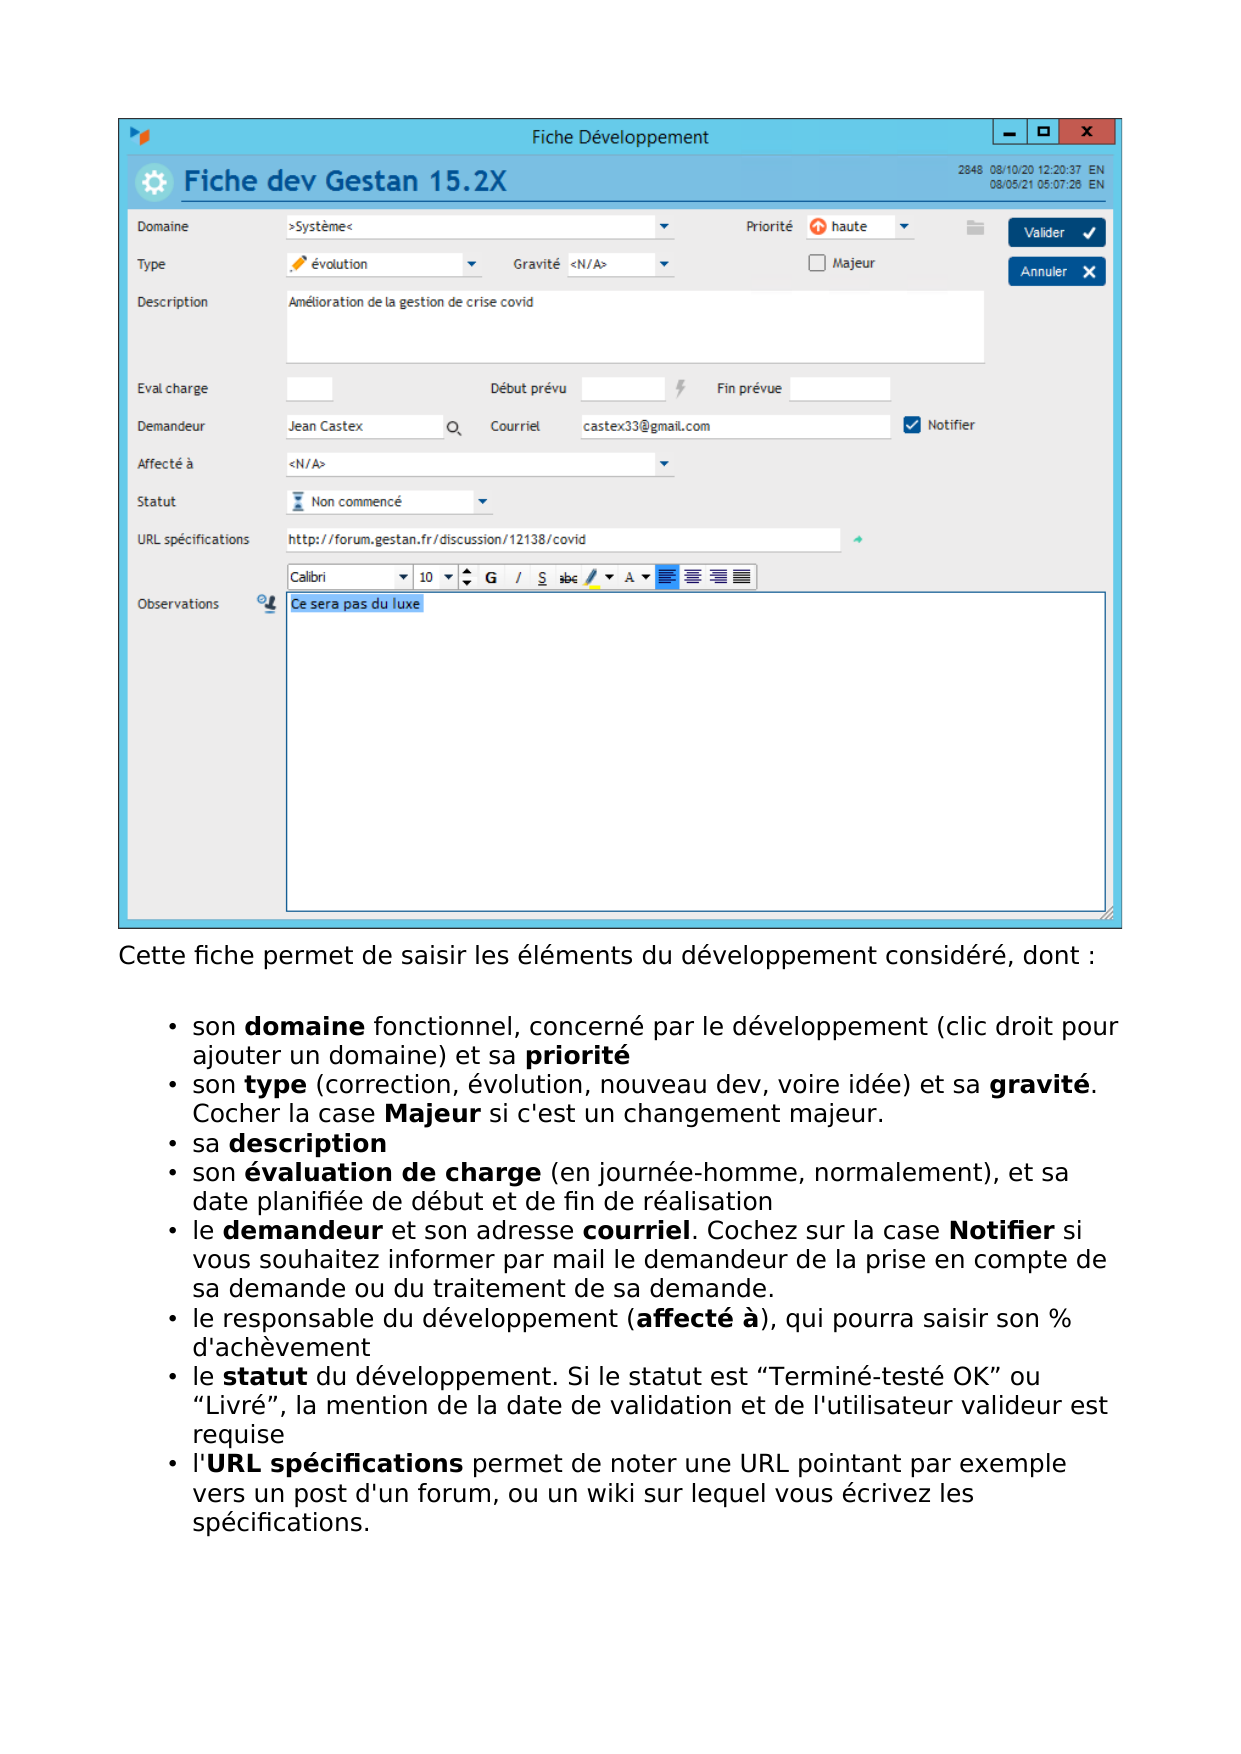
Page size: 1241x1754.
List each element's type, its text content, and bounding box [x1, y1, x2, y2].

list le responsable du développement (affecté à), qui pourra saisir son % d'achèvement [177, 1304, 1122, 1362]
list sa description [177, 1129, 1122, 1158]
list le demandeur et son adresse courriel. Cochez sur la case Notifier si vous souhaitez informer par mail le demandeur de la prise en compte de sa demande ou du traitement de sa demande. [177, 1216, 1122, 1304]
text Cette fiche permet de saisir les éléments du développement considéré, dont : [118, 941, 1122, 970]
list l'URL spécifications permet de noter une URL pointant par exemple vers un post d'un forum, ou un wiki sur lequel vous écrivez les spécifications. [177, 1450, 1122, 1537]
list son domaine fonctionnel, concerné par le développement (clic droit pour ajouter un domaine) et sa priorité [177, 1012, 1122, 1071]
list son évaluation de charge (en journée-homme, normalement), et sa date planifiée de début et de fin de réalisation [177, 1158, 1122, 1216]
picture [118, 118, 1123, 929]
list son type (correction, évolution, nouveau dev, voire idée) et sa gravité. Cocher la case Majeur si c'est un changement majeur. [177, 1071, 1122, 1129]
list le statut du développement. Si le statut est “Terminé-testé OK” ou “Livré”, la mention de la date de validation et de l'utilisateur valideur est requise [177, 1362, 1122, 1450]
